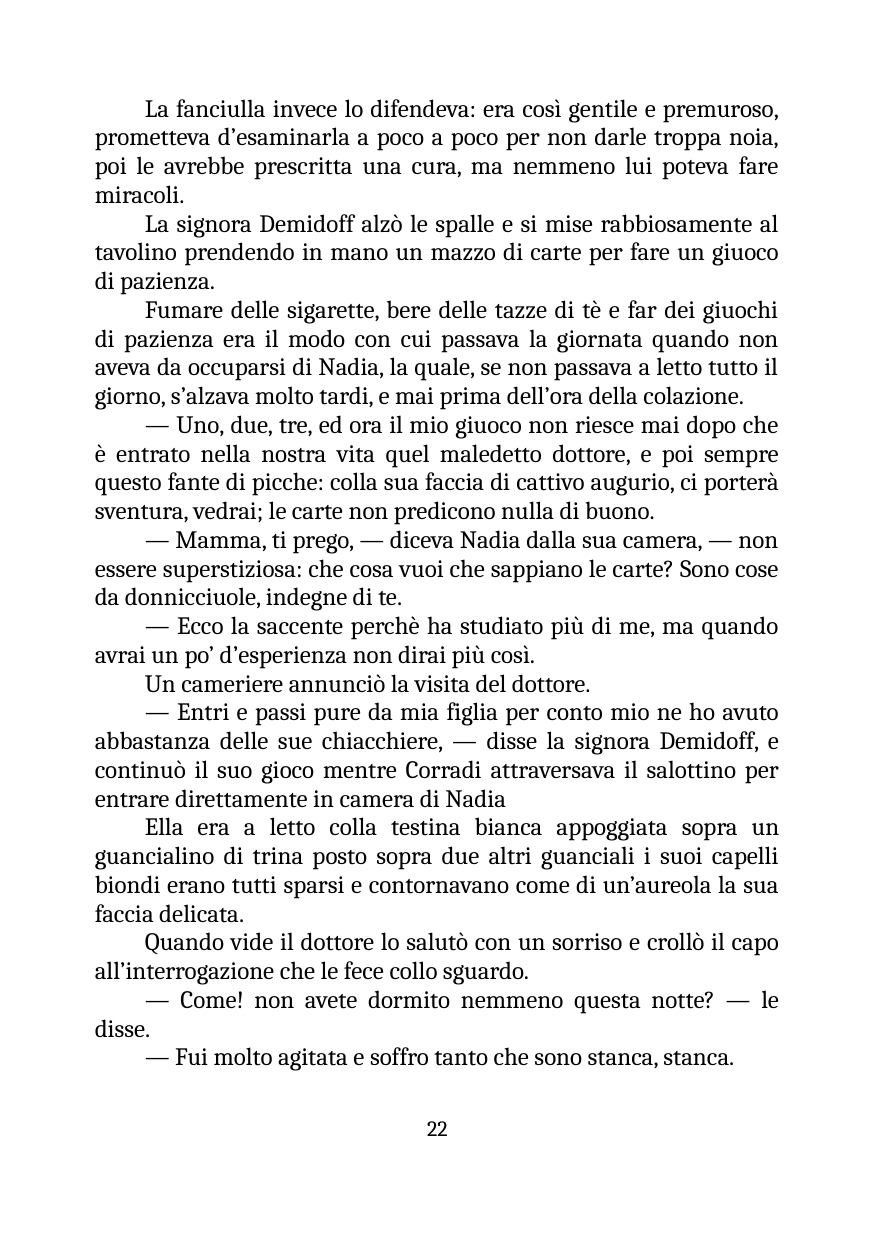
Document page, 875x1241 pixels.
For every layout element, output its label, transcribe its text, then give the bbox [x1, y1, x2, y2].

text — Fui molto agitata e soffro tanto che sono stanca, stanca. [94, 1043, 779, 1072]
text — Entri e passi pure da mia figlia per conto mio ne ho avuto abbastanza delle sue chiacchiere, — disse la signora Demidoff, e continuò il suo gioco mentre Corradi attraversava il salottino per entrare direttamente in camera di Nadia [94, 698, 779, 813]
text — Ecco la saccente perchè ha studiato più di me, ma quando avrai un po’ d’esperienza non dirai più così. [94, 612, 779, 669]
text Un cameriere annunciò la visita del dottore. [94, 669, 779, 698]
text — Come! non avete dormito nemmeno questa notte? — le disse. [94, 986, 779, 1043]
text Ella era a letto colla testina bianca appoggiata sopra un guancialino di trina posto sopra due altri guanciali i suoi capelli biondi erano tutti sparsi e contornavano come di un’aureola la sua faccia delicata. [94, 813, 779, 928]
text Quando vide il dottore lo salutò con un sorriso e crollò il capo all’interrogazione che le fece collo sguardo. [94, 928, 779, 986]
text La fanciulla invece lo difendeva: era così gentile e premuroso, prometteva d’esaminarla a poco a poco per non darle troppa noia, poi le avrebbe prescritta una cura, ma nemmeno lui poteva fare miracoli. [94, 94, 779, 209]
text — Uno, due, tre, ed ora il mio giuoco non riesce mai dopo che è entrato nella nostra vita quel maledetto dottore, e poi sempre questo fante di picche: colla sua faccia di cattivo augurio, ci porterà sventura, vedrai; le carte non predicono nulla di buono. [94, 411, 779, 526]
text La signora Demidoff alzò le spalle e si mise rabbiosamente al tavolino prendendo in mano un mazzo di carte per fare un giuoco di pazienza. [94, 209, 779, 296]
text — Mamma, ti prego, — diceva Nadia dalla sua camera, — non essere superstiziosa: che cosa vuoi che sappiano le carte? Sono cose da donnicciuole, indegne di te. [94, 526, 779, 612]
text Fumare delle sigarette, bere delle tazze di tè e far dei giuochi di pazienza era il modo con cui passava la giornata quando non aveva da occuparsi di Nadia, la quale, se non passava a letto tutto il giorno, s’alzava molto tardi, e mai prima dell’ora della colazione. [94, 296, 779, 411]
